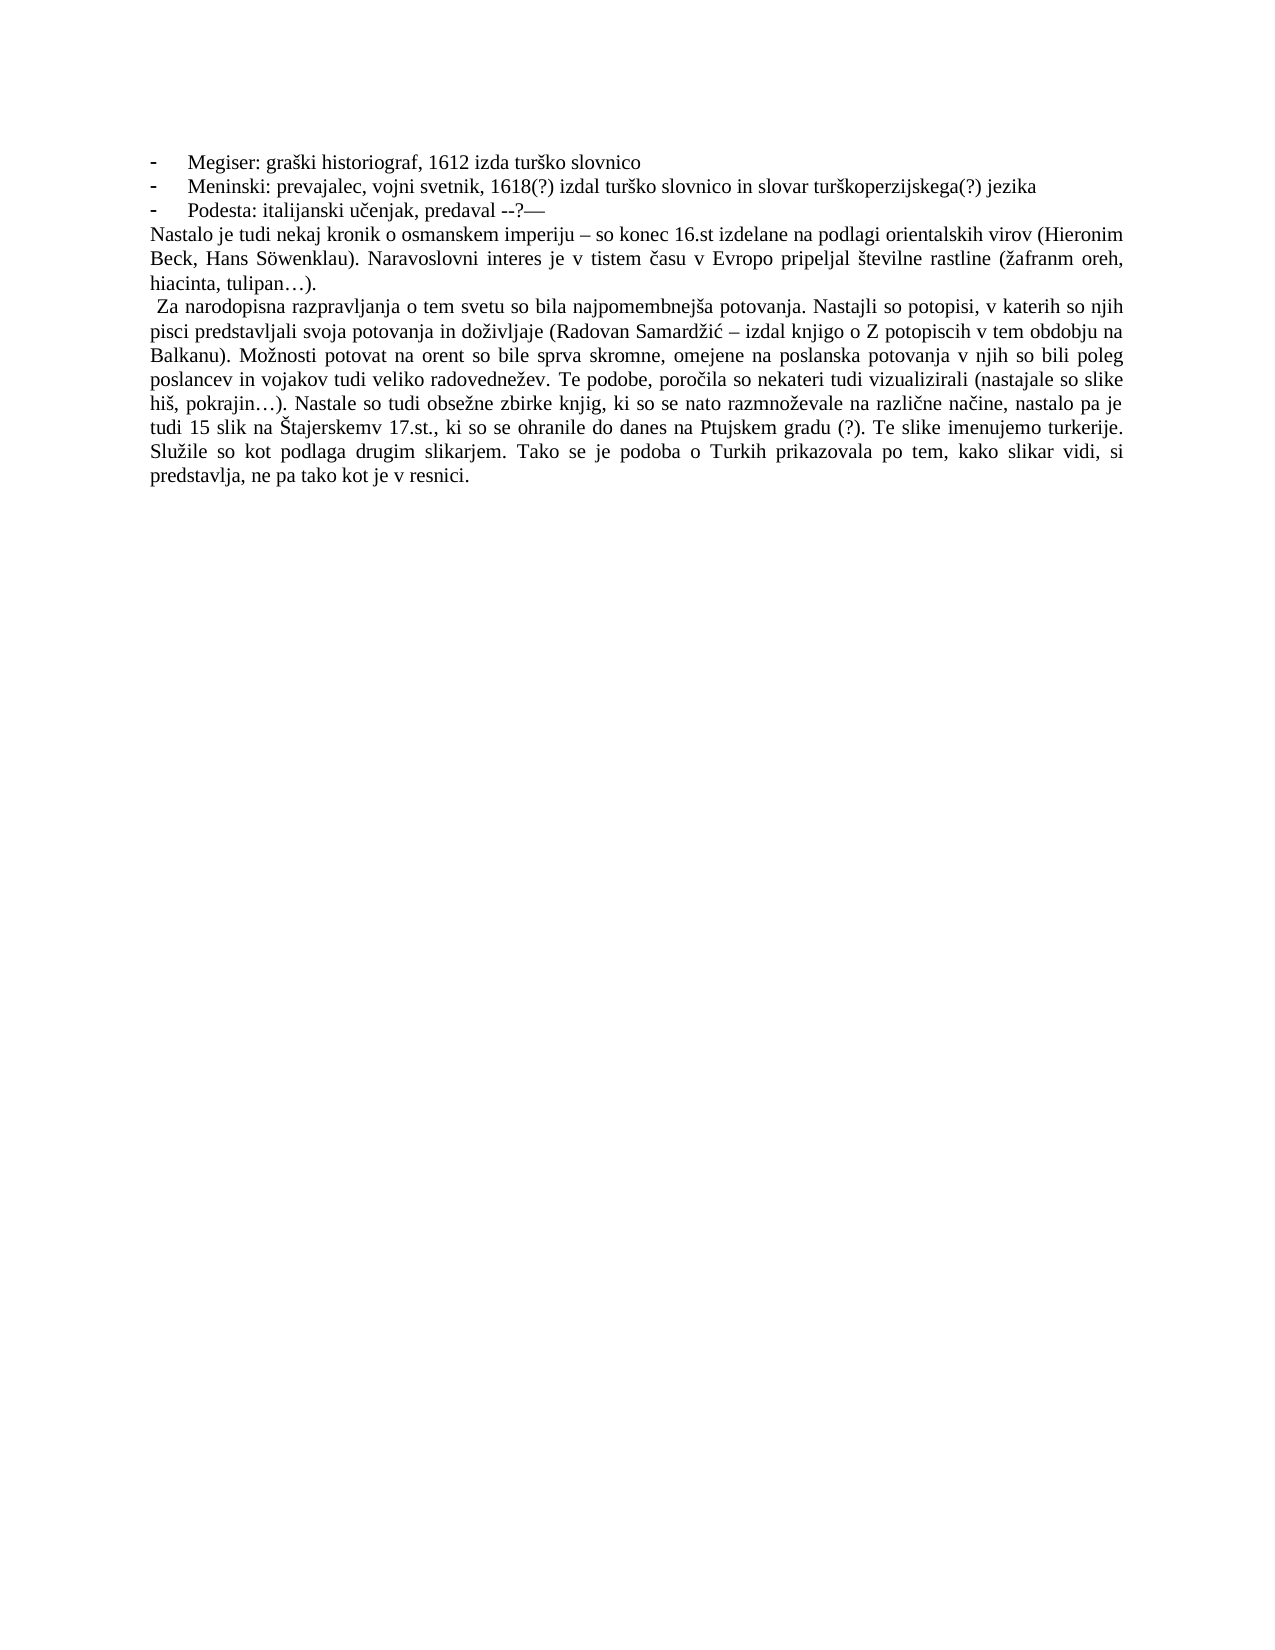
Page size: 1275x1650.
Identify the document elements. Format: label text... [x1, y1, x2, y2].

text Nastalo je tudi nekaj kronik o osmanskem imperiju – so konec 16.st izdelane na podlagi orientalskih virov (Hieronim Beck, Hans Söwenklau). Naravoslovni interes je v tistem času v Evropo pripeljal številne rastline (žafranm oreh, hiacinta, tulipan…). [150, 222, 1125, 294]
text Za narodopisna razpravljanja o tem svetu so bila najpomembnejša potovanja. Nastajli so potopisi, v katerih so njih pisci predstavljali svoja potovanja in doživljaje (Radovan Samardžić – izdal knjigo o Z potopiscih v tem obdobju na Balkanu). Možnosti potovat na orent so bile sprva skromne, omejene na poslanska potovanja v njih so bili poleg poslancev in vojakov tudi veliko radovednežev. Te podobe, poročila so nekateri tudi vizualizirali (nastajale so slike hiš, pokrajin…). Nastale so tudi obsežne zbirke knjig, ki so se nato razmnoževale na različne načine, nastalo pa je tudi 15 slik na Štajerskemv 17.st., ki so se ohranile do danes na Ptujskem gradu (?). Te slike imenujemo turkerije. Služile so kot podlaga drugim slikarjem. Tako se je podoba o Turkih prikazovala po tem, kako slikar vidi, si predstavlja, ne pa tako kot je v resnici. [150, 294, 1125, 487]
list Meninski: prevajalec, vojni svetnik, 1618(?) izdal turško slovnico in slovar turškoperzijskega(?) jezika [150, 174, 1125, 198]
list Podesta: italijanski učenjak, predaval --?— [150, 198, 1125, 222]
list Megiser: graški historiograf, 1612 izda turško slovnico [150, 150, 1125, 174]
